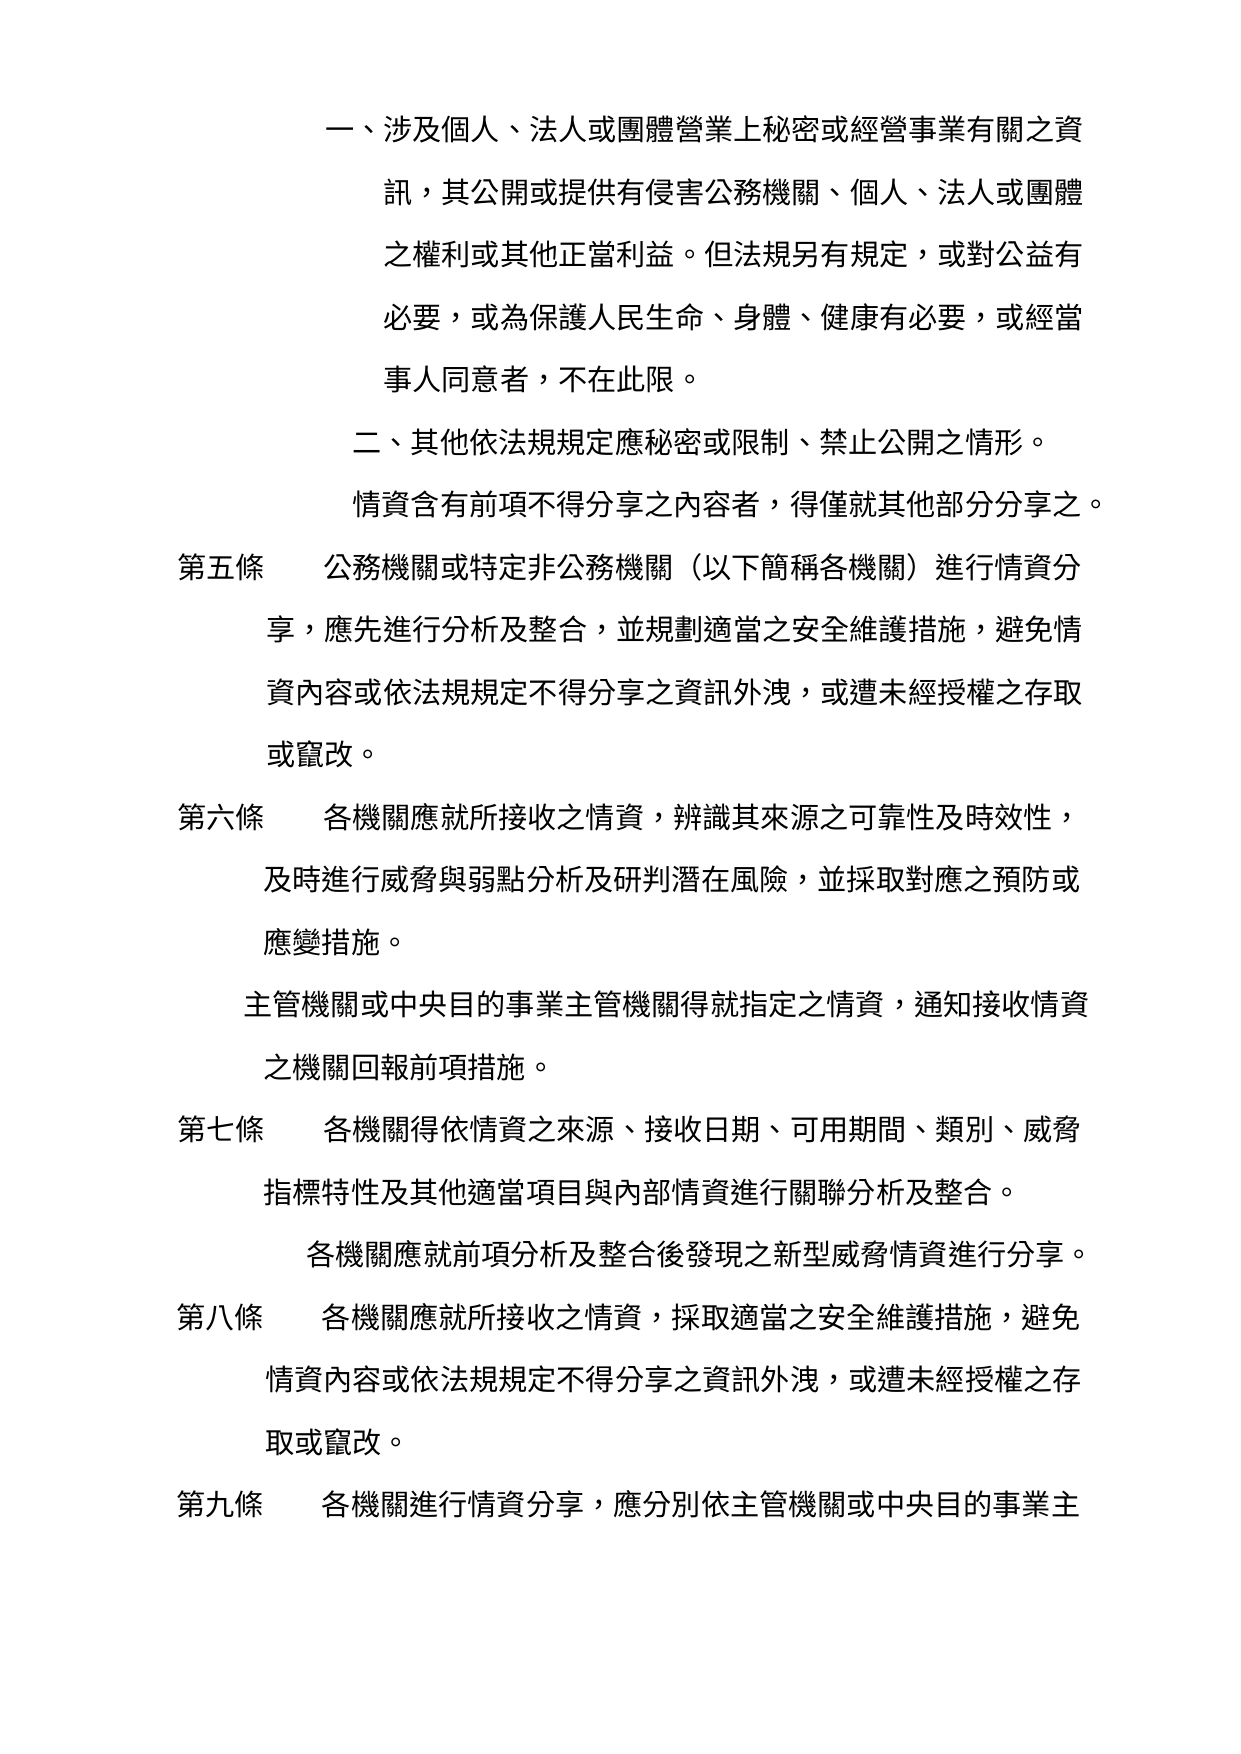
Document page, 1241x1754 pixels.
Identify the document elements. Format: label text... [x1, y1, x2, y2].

text 第九條 各機關進行情資分享，應分別依主管機關或中央目的事業主 [176, 1461, 1092, 1524]
text 主管機關或中央目的事業主管機關得就指定之情資，通知接收情資之機關回報前項措施。 [177, 961, 1092, 1086]
text 第七條 各機關得依情資之來源、接收日期、可用期間、類別、威脅指標特性及其他適當項目與內部情資進行關聯分析及整合。 [177, 1086, 1092, 1211]
text 第六條 各機關應就所接收之情資，辨識其來源之可靠性及時效性，及時進行威脅與弱點分析及研判潛在風險，並採取對應之預防或應變措施。 [177, 774, 1092, 961]
text 第八條 各機關應就所接收之情資，採取適當之安全維護措施，避免情資內容或依法規規定不得分享之資訊外洩，或遭未經授權之存取或竄改。 [176, 1274, 1092, 1461]
text 一、涉及個人、法人或團體營業上秘密或經營事業有關之資訊，其公開或提供有侵害公務機關、個人、法人或團體之權利或其他正當利益。但法規另有規定，或對公益有必要，或為保護人民生命、身體、健康有必要，或經當事人同意者，不在此限。 [325, 86, 1092, 399]
text 二、其他依法規規定應秘密或限制、禁止公開之情形。 [177, 399, 1092, 461]
text 情資含有前項不得分享之內容者，得僅就其他部分分享之。 [177, 461, 1092, 524]
text 第五條 公務機關或特定非公務機關（以下簡稱各機關）進行情資分享，應先進行分析及整合，並規劃適當之安全維護措施，避免情資內容或依法規規定不得分享之資訊外洩，或遭未經授權之存取或竄改。 [177, 524, 1092, 774]
text 各機關應就前項分析及整合後發現之新型威脅情資進行分享。 [176, 1211, 1092, 1274]
